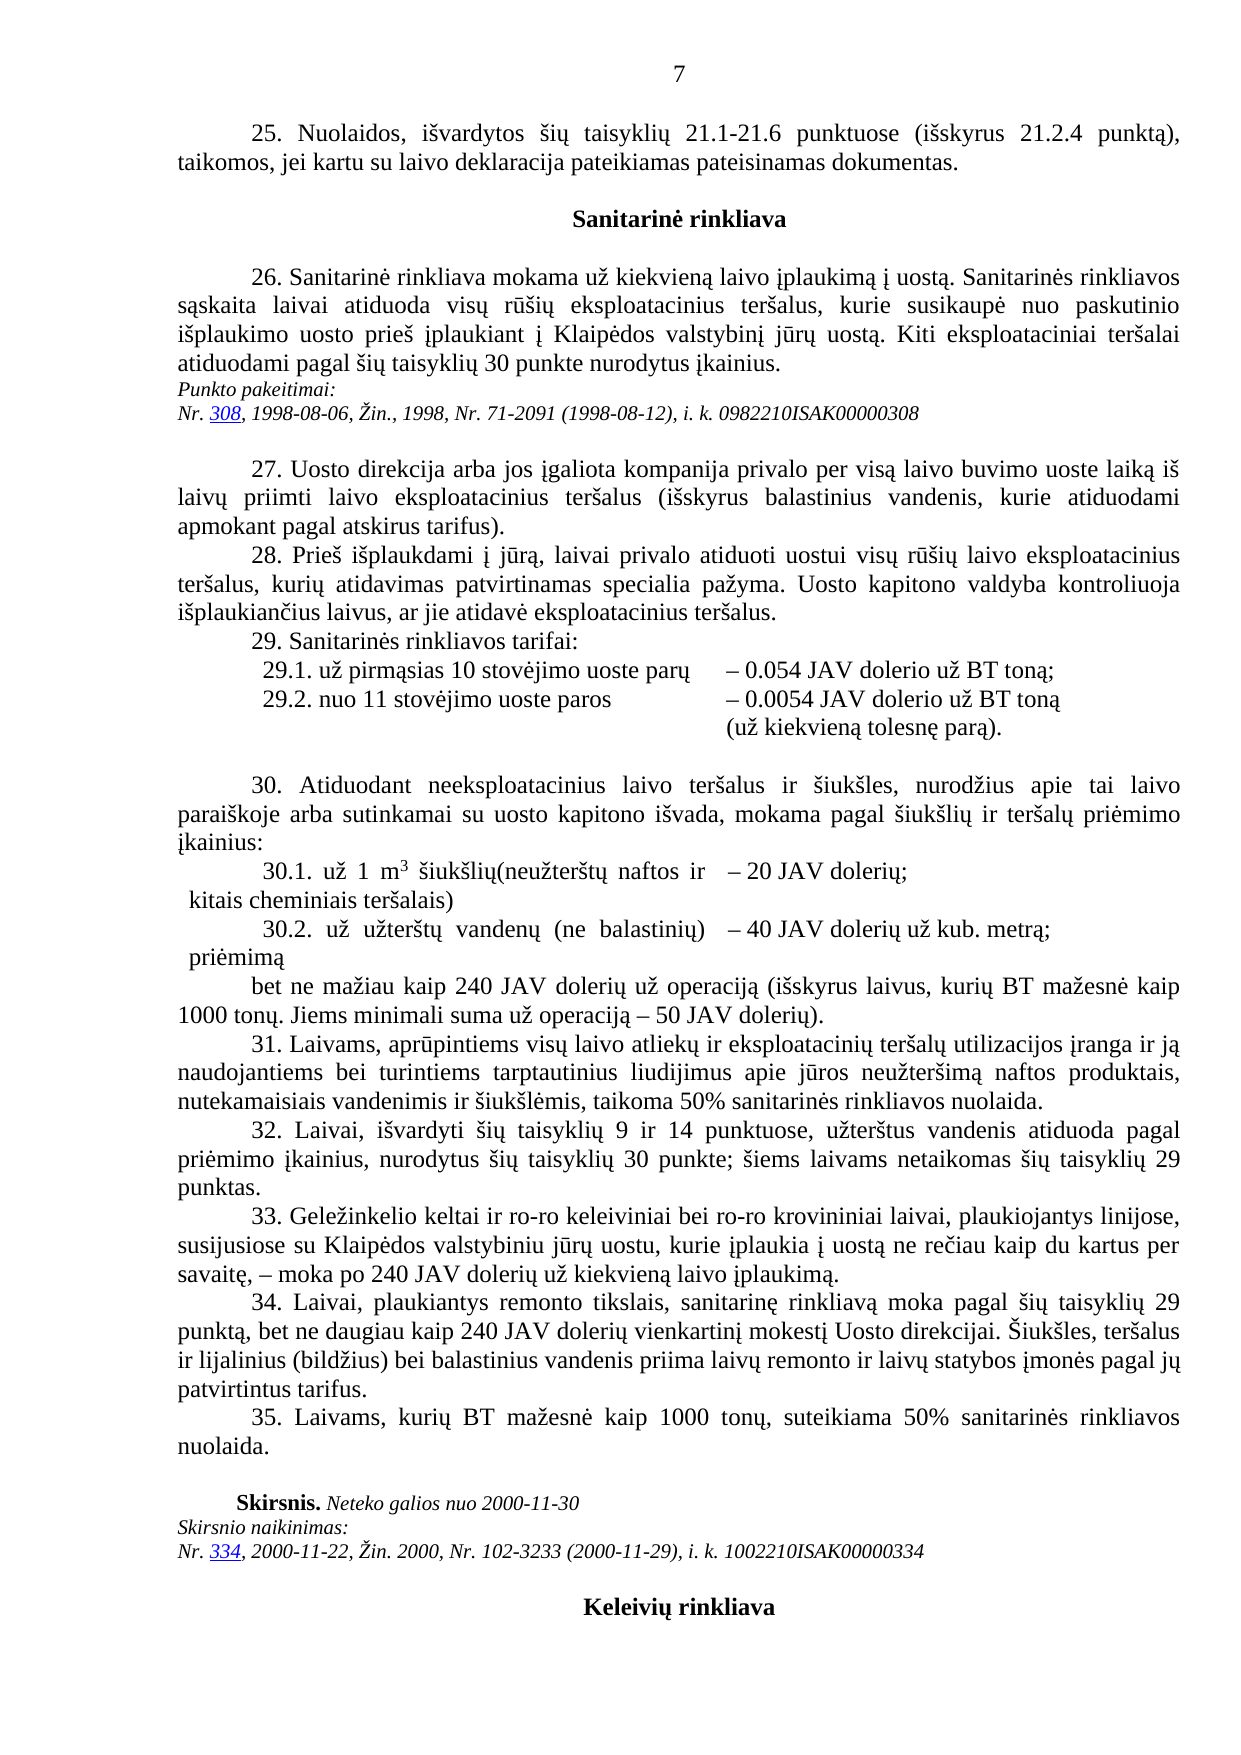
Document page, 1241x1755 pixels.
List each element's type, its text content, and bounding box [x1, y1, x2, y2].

table_cell – 40 JAV dolerių už kub. metrą; [717, 914, 1180, 971]
table_cell [177, 713, 715, 741]
text 28. Prieš išplaukdami į jūrą, laivai privalo atiduoti uostui visų rūšių laivo eksploatacinius teršalus, kurių atidavimas patvirtinamas specialia pažyma. Uosto kapitono valdyba kontroliuoja išplaukiančius laivus, ar jie atidavė eksploatacinius teršalus. [177, 540, 1181, 626]
text 34. Laivai, plaukiantys remonto tikslais, sanitarinę rinkliavą moka pagal šių taisyklių 29 punktą, bet ne daugiau kaip 240 JAV dolerių vienkartinį mokestį Uosto direkcijai. Šiukšles, teršalus ir lijalinius (bildžius) bei balastinius vandenis priima laivų remonto ir laivų statybos įmonės pagal jų patvirtintus tarifus. [177, 1287, 1181, 1402]
text 35. Laivams, kurių BT mažesnė kaip 1000 tonų, suteikiama 50% sanitarinės rinkliavos nuolaida. [177, 1402, 1181, 1460]
text Nr. 308, 1998-08-06, Žin., 1998, Nr. 71-2091 (1998-08-12), i. k. 0982210ISAK00000308 [177, 401, 1181, 425]
table_header – 0.054 JAV dolerio už BT toną; [715, 655, 1181, 684]
table_header 30.1. už 1 m3 šiukšlių(neužterštų naftos ir kitais cheminiais teršalais) [177, 856, 717, 914]
text Skirsnio naikinimas: [177, 1515, 1181, 1539]
table_cell 29.2. nuo 11 stovėjimo uoste paros [177, 684, 715, 712]
text Keleivių rinkliava [177, 1592, 1181, 1621]
text Nr. 334, 2000-11-22, Žin. 2000, Nr. 102-3233 (2000-11-29), i. k. 1002210ISAK00000334 [177, 1539, 1181, 1563]
table_cell 30.2. už užterštų vandenų (ne balastinių) priėmimą [177, 914, 717, 971]
text 33. Geležinkelio keltai ir ro-ro keleiviniai bei ro-ro krovininiai laivai, plaukiojantys linijose, susijusiose su Klaipėdos valstybiniu jūrų uostu, kurie įplaukia į uostą ne rečiau kaip du kartus per savaitę, – moka po 240 JAV dolerių už kiekvieną laivo įplaukimą. [177, 1201, 1181, 1287]
text Punkto pakeitimai: [177, 377, 1181, 401]
text 32. Laivai, išvardyti šių taisyklių 9 ir 14 punktuose, užterštus vandenis atiduoda pagal priėmimo įkainius, nurodytus šių taisyklių 30 punkte; šiems laivams netaikomas šių taisyklių 29 punktas. [177, 1115, 1181, 1201]
text bet ne mažiau kaip 240 JAV dolerių už operaciją (išskyrus laivus, kurių BT mažesnė kaip 1000 tonų. Jiems minimali suma už operaciją – 50 JAV dolerių). [177, 971, 1181, 1029]
text 30. Atiduodant neeksploatacinius laivo teršalus ir šiukšles, nurodžius apie tai laivo paraiškoje arba sutinkamai su uosto kapitono išvada, mokama pagal šiukšlių ir teršalų priėmimo įkainius: [177, 770, 1181, 856]
table_cell – 0.0054 JAV dolerio už BT toną [715, 684, 1181, 712]
table_cell (už kiekvieną tolesnę parą). [715, 713, 1181, 741]
text Sanitarinė rinkliava [177, 204, 1181, 233]
text Skirsnis. Neteko galios nuo 2000-11-30 [177, 1489, 1181, 1515]
table_header – 20 JAV dolerių; [717, 856, 1180, 914]
text 25. Nuolaidos, išvardytos šių taisyklių 21.1-21.6 punktuose (išskyrus 21.2.4 punktą), taikomos, jei kartu su laivo deklaracija pateikiamas pateisinamas dokumentas. [177, 118, 1181, 176]
text 26. Sanitarinė rinkliava mokama už kiekvieną laivo įplaukimą į uostą. Sanitarinės rinkliavos sąskaita laivai atiduoda visų rūšių eksploatacinius teršalus, kurie susikaupė nuo paskutinio išplaukimo uosto prieš įplaukiant į Klaipėdos valstybinį jūrų uostą. Kiti eksploataciniai teršalai atiduodami pagal šių taisyklių 30 punkte nurodytus įkainius. [177, 262, 1181, 377]
text 31. Laivams, aprūpintiems visų laivo atliekų ir eksploatacinių teršalų utilizacijos įranga ir ją naudojantiems bei turintiems tarptautinius liudijimus apie jūros neužteršimą naftos produktais, nutekamaisiais vandenimis ir šiukšlėmis, taikoma 50% sanitarinės rinkliavos nuolaida. [177, 1029, 1181, 1115]
text 29. Sanitarinės rinkliavos tarifai: [177, 626, 1181, 655]
text 27. Uosto direkcija arba jos įgaliota kompanija privalo per visą laivo buvimo uoste laiką iš laivų priimti laivo eksploatacinius teršalus (išskyrus balastinius vandenis, kurie atiduodami apmokant pagal atskirus tarifus). [177, 454, 1181, 540]
table_header 29.1. už pirmąsias 10 stovėjimo uoste parų [177, 655, 715, 684]
